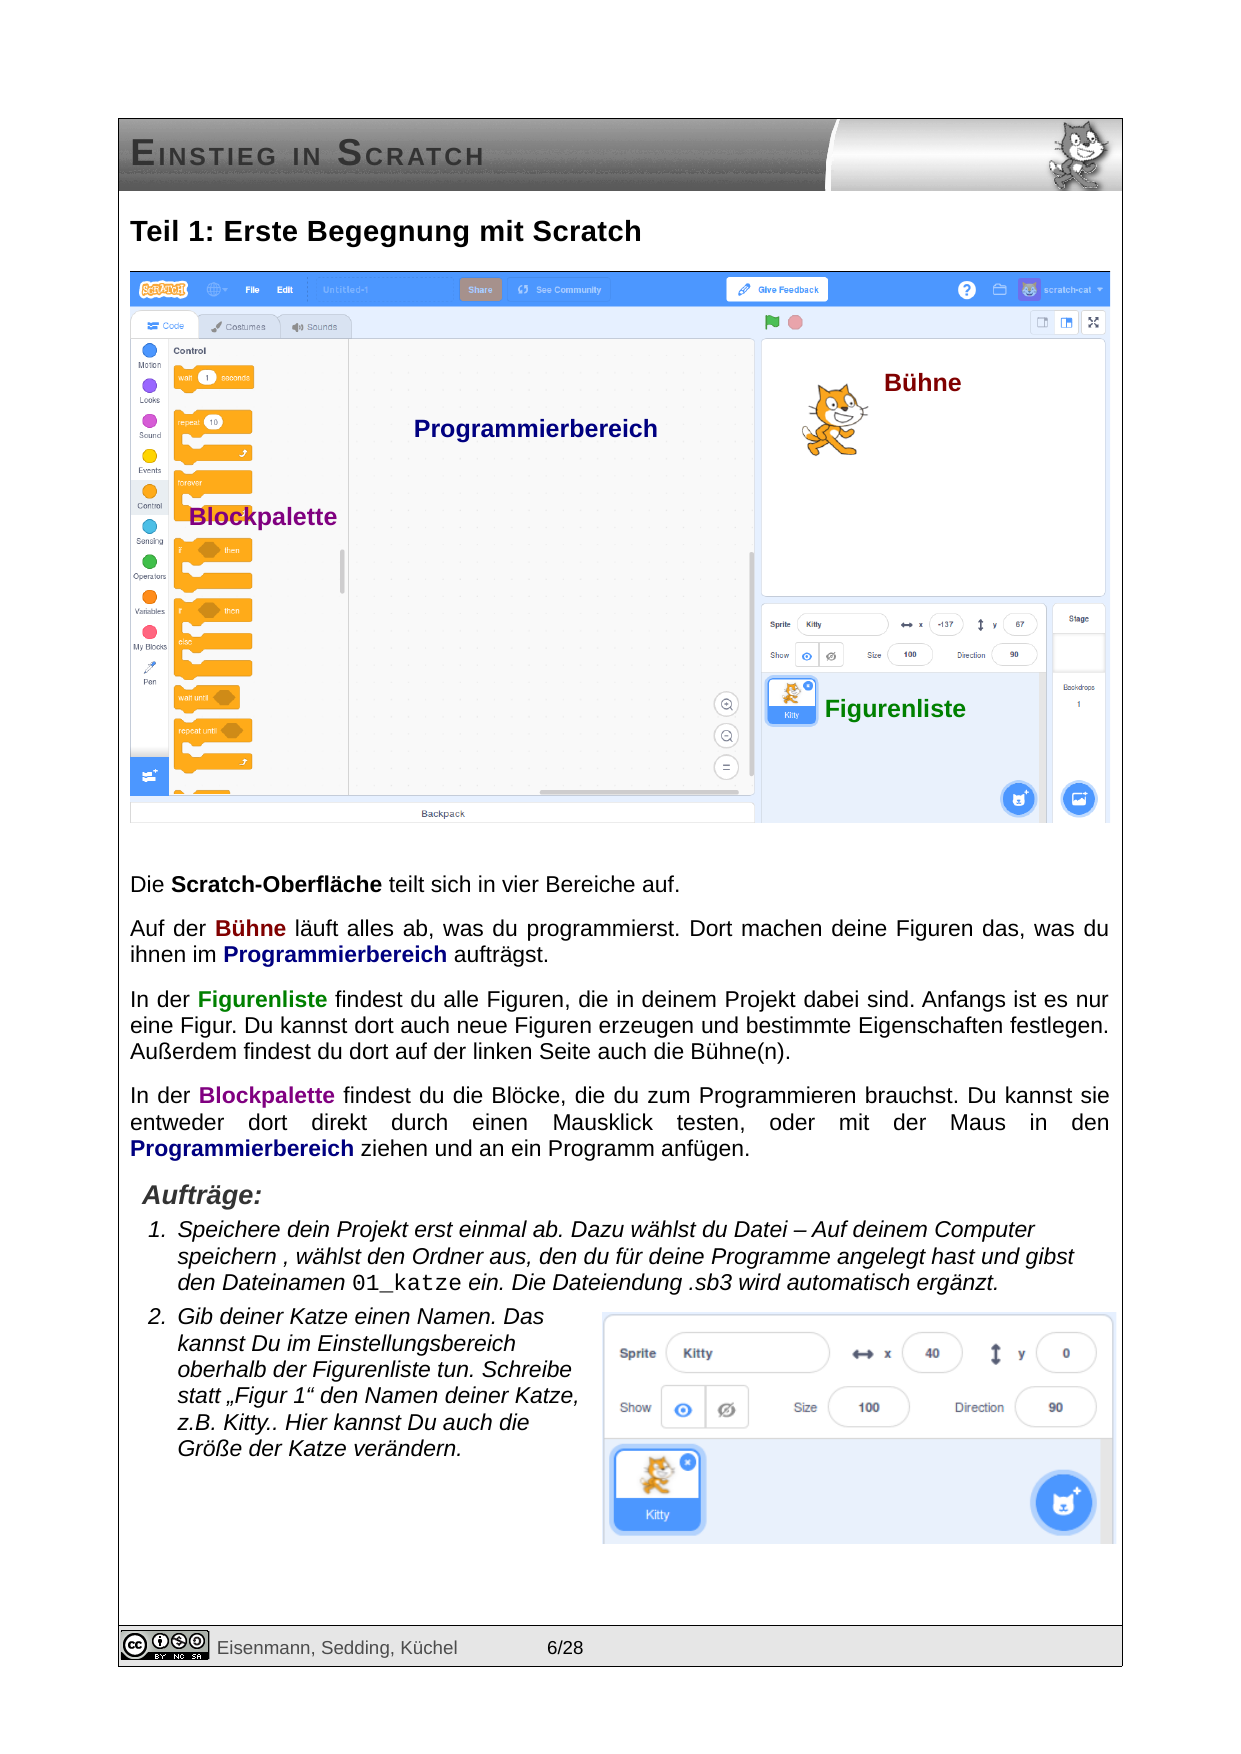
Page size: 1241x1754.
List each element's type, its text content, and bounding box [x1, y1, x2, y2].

picture [602, 1312, 1117, 1544]
text Die Scratch-Oberfläche teilt sich in vier Bereiche auf. [130, 871, 1110, 897]
text In der Blockpalette findest du die Blöcke, die du zum Programmieren brauchst. Du kannst sie entweder dort direkt durch einen Mausklick testen, oder mit der Maus in den Programmierbereich ziehen und an ein Programm anfügen. [130, 1082, 1110, 1161]
text In der Figurenliste findest du alle Figuren, die in deinem Projekt dabei sind. Anfangs ist es nur eine Figur. Du kannst dort auch neue Figuren erzeugen und bestimmte Eigenschaften festlegen. Außerdem findest du dort auf der linken Seite auch die Bühne(n). [130, 986, 1110, 1064]
subtitle Teil 1: Erste Begegnung mit Scratch [130, 214, 1110, 248]
picture [120, 1630, 210, 1660]
picture [119, 119, 1122, 191]
picture [130, 271, 1111, 823]
text Aufträge: [142, 1179, 1092, 1210]
text Auf der Bühne läuft alles ab, was du programmierst. Dort machen deine Figuren das, was du ihnen im Programmierbereich aufträgst. [130, 915, 1110, 968]
list Gib deiner Katze einen Namen. Das kannst Du im Einstellungsbereich oberhalb der Figurenliste tun. Schreibe statt „Figur 1“ den Namen deiner Katze, z.B. Kitty.. Hier kannst Du auch die Größe der Katze verändern. [148, 1303, 1092, 1461]
list Speichere dein Projekt erst einmal ab. Dazu wählst du Datei – Auf deinem Computer speichern , wählst den Ordner aus, den du für deine Programme angelegt hast und gibst den Dateinamen 01_katze ein. Die Dateiendung .sb3 wird automatisch ergänzt. [148, 1216, 1092, 1297]
